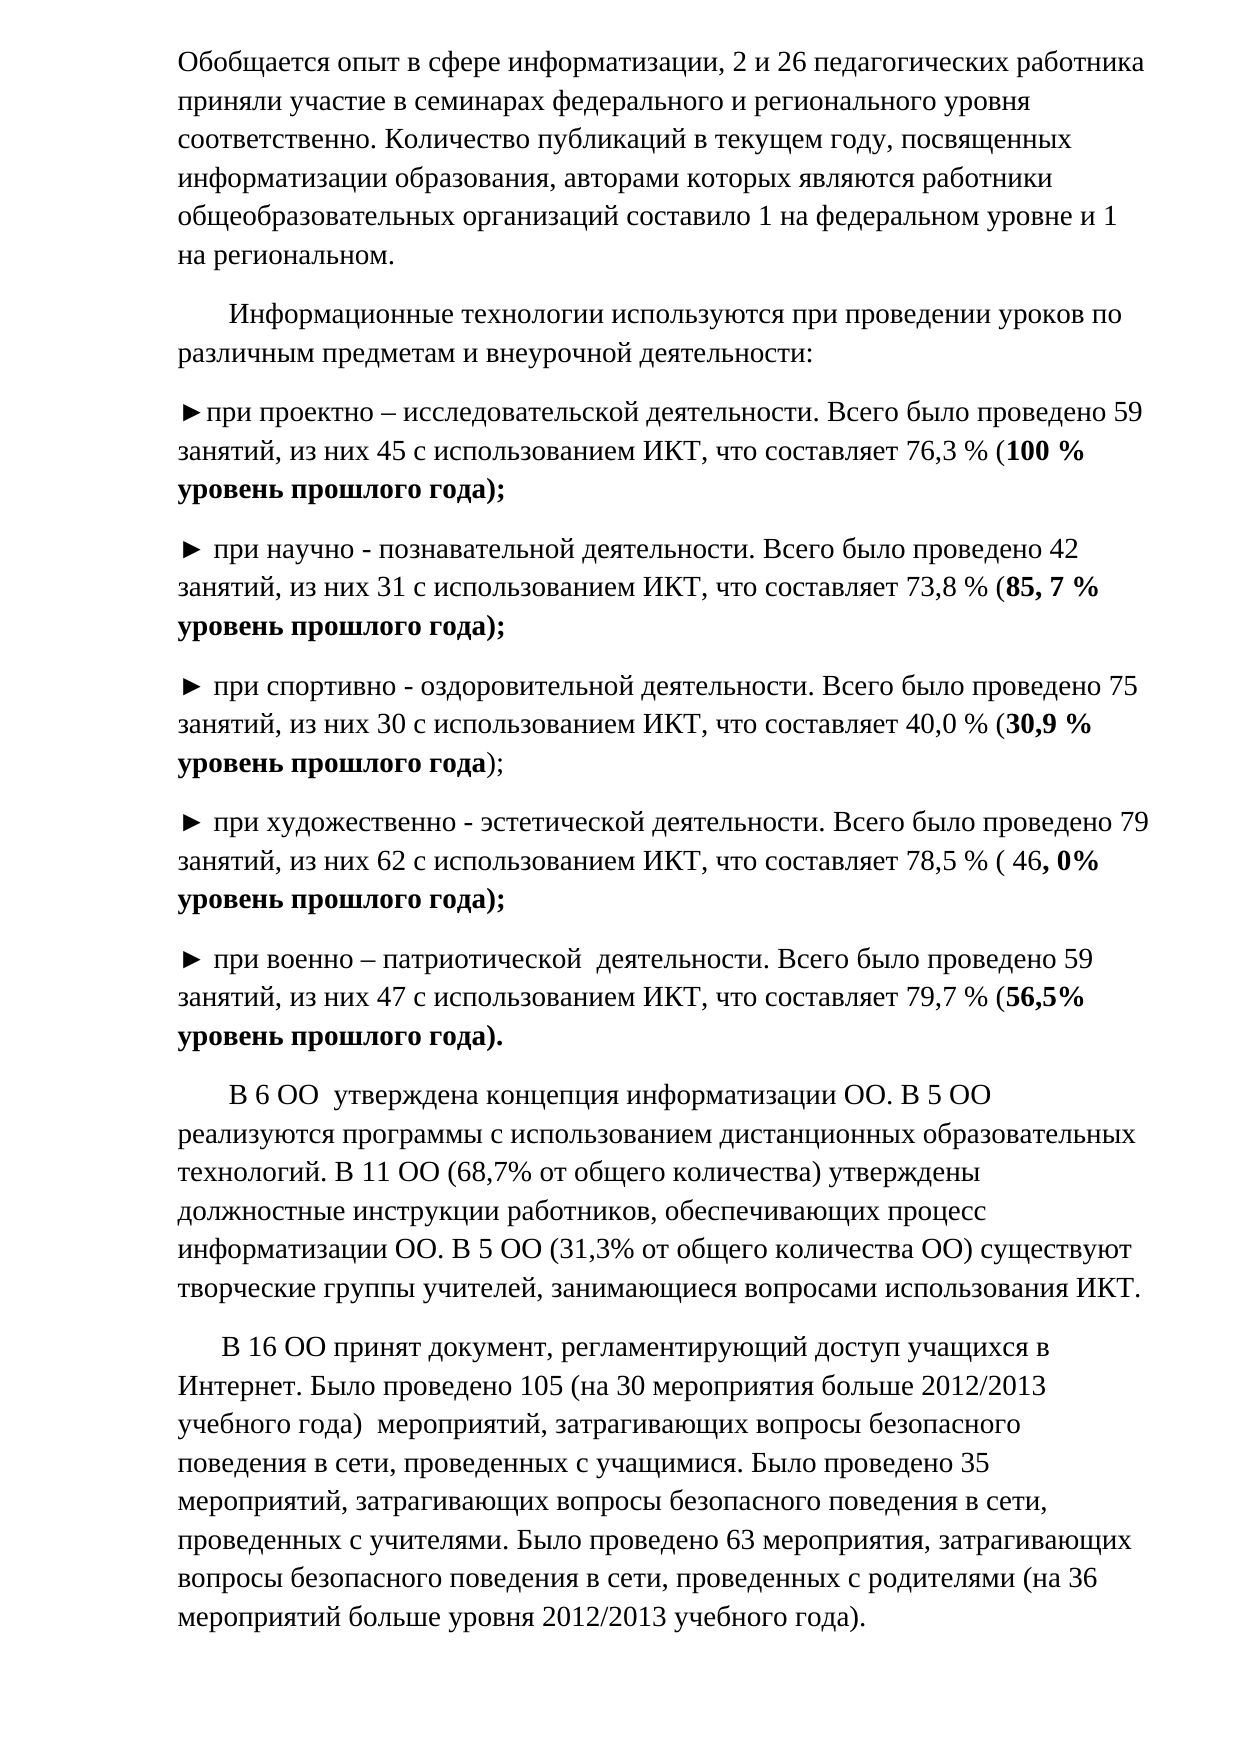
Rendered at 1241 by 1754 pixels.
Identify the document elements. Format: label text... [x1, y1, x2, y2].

text ►при проектно – исследовательской деятельности. Всего было проведено 59 занятий, из них 45 с использованием ИКТ, что составляет 76,3 % (100 % уровень прошлого года); [177, 394, 1152, 505]
text ► при научно - познавательной деятельности. Всего было проведено 42 занятий, из них 31 с использованием ИКТ, что составляет 73,8 % (85, 7 % уровень прошлого года); [177, 531, 1152, 642]
text В 16 ОО принят документ, регламентирующий доступ учащихся в Интернет. Было проведено 105 (на 30 мероприятия больше 2012/2013 учебного года) мероприятий, затрагивающих вопросы безопасного поведения в сети, проведенных с учащимися. Было проведено 35 мероприятий, затрагивающих вопросы безопасного поведения в сети, проведенных с учителями. Было проведено 63 мероприятия, затрагивающих вопросы безопасного поведения в сети, проведенных с родителями (на 36 мероприятий больше уровня 2012/2013 учебного года). [177, 1329, 1152, 1633]
text В 6 ОО утверждена концепция информатизации ОО. В 5 ОО реализуются программы с использованием дистанционных образовательных технологий. В 11 ОО (68,7% от общего количества) утверждены должностные инструкции работников, обеспечивающих процесс информатизации ОО. В 5 ОО (31,3% от общего количества ОО) существуют творческие группы учителей, занимающиеся вопросами использования ИКТ. [177, 1077, 1152, 1303]
text ► при военно – патриотической деятельности. Всего было проведено 59 занятий, из них 47 с использованием ИКТ, что составляет 79,7 % (56,5% уровень прошлого года). [177, 941, 1152, 1051]
text ► при спортивно - оздоровительной деятельности. Всего было проведено 75 занятий, из них 30 с использованием ИКТ, что составляет 40,0 % (30,9 % уровень прошлого года); [177, 667, 1152, 778]
text Информационные технологии используются при проведении уроков по различным предметам и внеурочной деятельности: [177, 296, 1152, 368]
text ► при художественно - эстетической деятельности. Всего было проведено 79 занятий, из них 62 с использованием ИКТ, что составляет 78,5 % ( 46, 0% уровень прошлого года); [177, 804, 1152, 915]
text Обобщается опыт в сфере информатизации, 2 и 26 педагогических работника приняли участие в семинарах федерального и регионального уровня соответственно. Количество публикаций в текущем году, посвященных информатизации образования, авторами которых являются работники общеобразовательных организаций составило 1 на федеральном уровне и 1 на региональном. [177, 44, 1152, 271]
